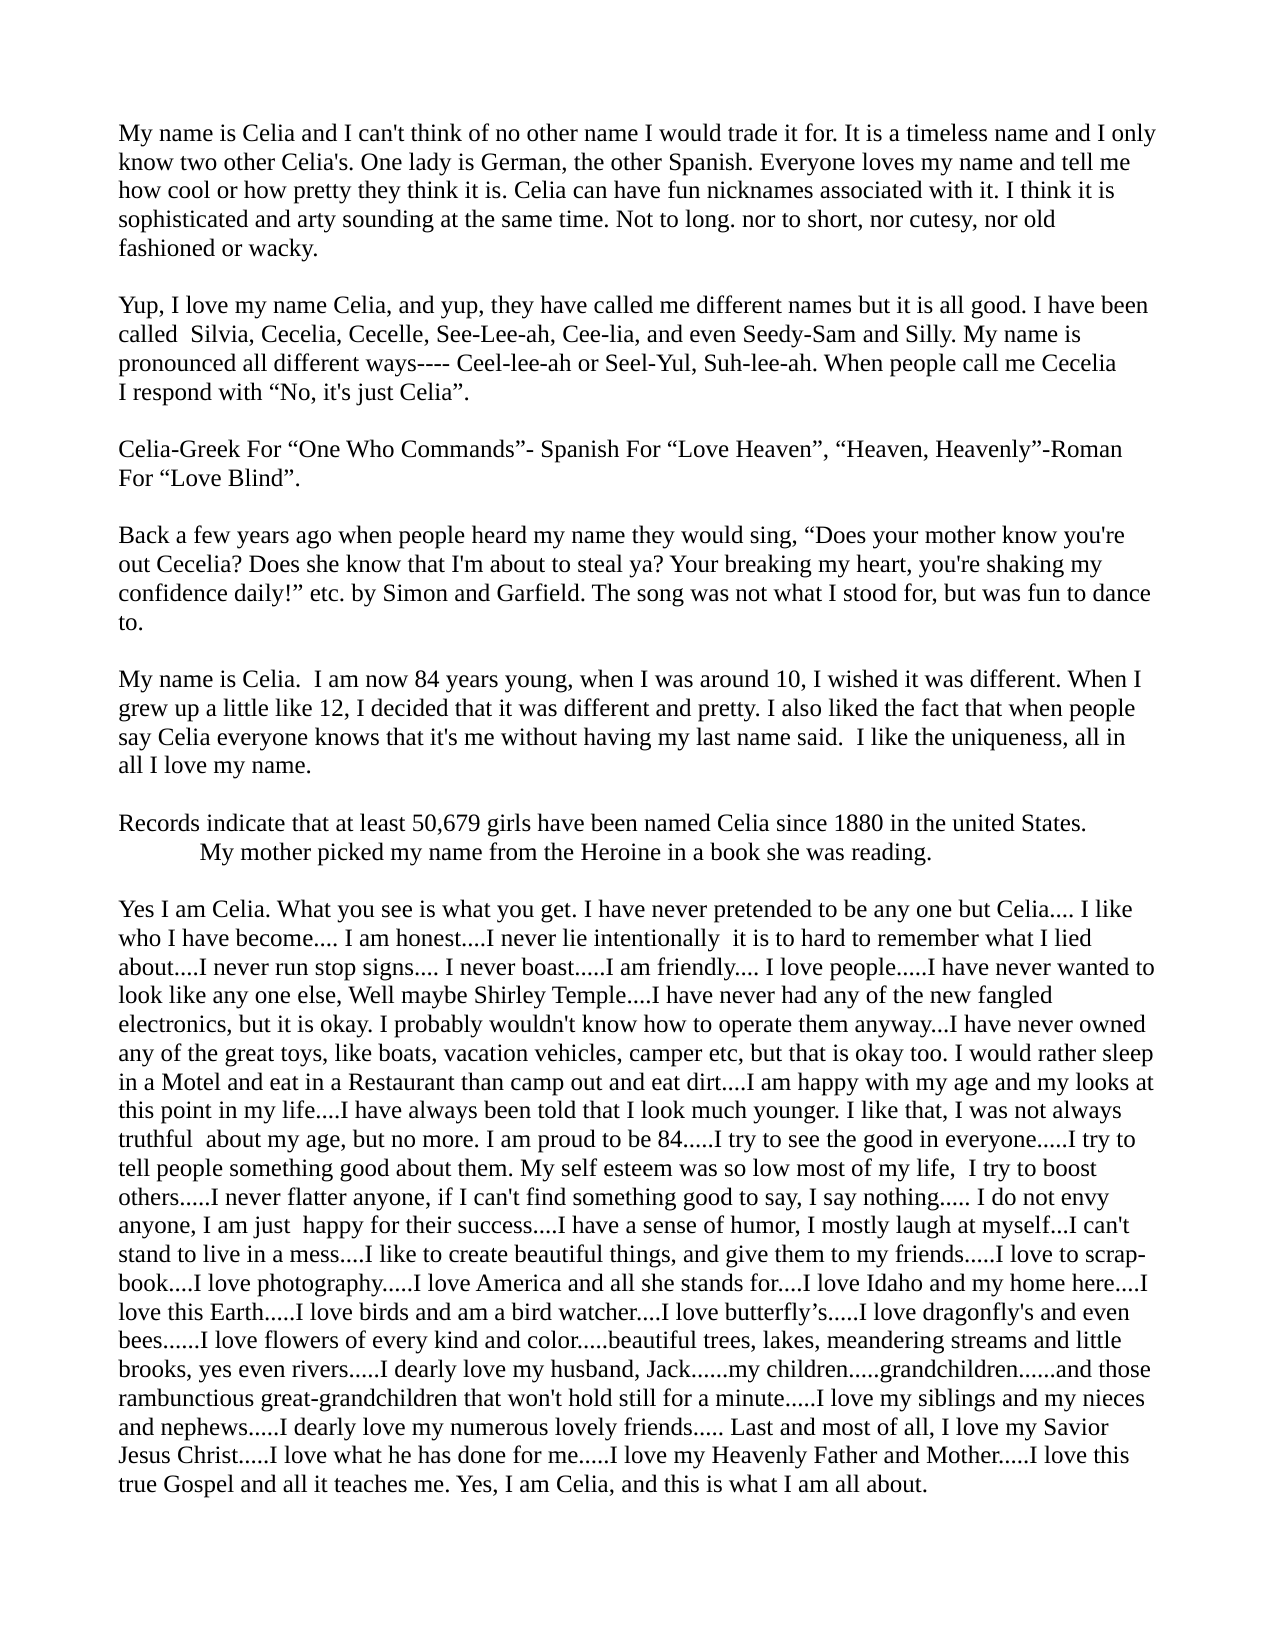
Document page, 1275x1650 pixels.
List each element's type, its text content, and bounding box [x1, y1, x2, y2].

text Yup, I love my name Celia, and yup, they have called me different names but it is all good. I have been called Silvia, Cecelia, Cecelle, See-Lee-ah, Cee-lia, and even Seedy-Sam and Silly. My name is pronounced all different ways---- Ceel-lee-ah or Seel-Yul, Suh-lee-ah. When people call me Cecelia [118, 291, 1157, 377]
text My name is Celia and I can't think of no other name I would trade it for. It is a timeless name and I only know two other Celia's. One lady is German, the other Spanish. Everyone loves my name and tell me how cool or how pretty they think it is. Celia can have fun nicknames associated with it. I think it is sophisticated and arty sounding at the same time. Not to long. nor to short, nor cutesy, nor old fashioned or wacky. [118, 118, 1157, 262]
text I respond with “No, it's just Celia”. [118, 377, 1157, 406]
text My name is Celia. I am now 84 years young, when I was around 10, I wished it was different. When I grew up a little like 12, I decided that it was different and pretty. I also liked the fact that when people say Celia everyone knows that it's me without having my last name said. I like the uniqueness, all in all I love my name. [118, 664, 1157, 779]
text Back a few years ago when people heard my name they would sing, “Does your mother know you're out Cecelia? Does she know that I'm about to steal ya? Your breaking my heart, you're shaking my confidence daily!” etc. by Simon and Garfield. The song was not what I stood for, but was fun to dance to. [118, 521, 1157, 636]
text My mother picked my name from the Heroine in a book she was reading. [118, 837, 1157, 866]
text Yes I am Celia. What you see is what you get. I have never pretended to be any one but Celia.... I like who I have become.... I am honest....I never lie intentionally it is to hard to remember what I lied about....I never run stop signs.... I never boast.....I am friendly.... I love people.....I have never wanted to look like any one else, Well maybe Shirley Temple....I have never had any of the new fangled electronics, but it is okay. I probably wouldn't know how to operate them anyway...I have never owned any of the great toys, like boats, vacation vehicles, camper etc, but that is okay too. I would rather sleep in a Motel and eat in a Restaurant than camp out and eat dirt....I am happy with my age and my looks at this point in my life....I have always been told that I look much younger. I like that, I was not always truthful about my age, but no more. I am proud to be 84.....I try to see the good in everyone.....I try to tell people something good about them. My self esteem was so low most of my life, I try to boost others.....I never flatter anyone, if I can't find something good to say, I say nothing..... I do not envy anyone, I am just happy for their success....I have a sense of humor, I mostly laugh at myself...I can't stand to live in a mess....I like to create beautiful things, and give them to my friends.....I love to scrap-book....I love photography.....I love America and all she stands for....I love Idaho and my home here....I love this Earth.....I love birds and am a bird watcher....I love butterfly’s.....I love dragonfly's and even bees......I love flowers of every kind and color.....beautiful trees, lakes, meandering streams and little brooks, yes even rivers.....I dearly love my husband, Jack......my children.....grandchildren......and those rambunctious great-grandchildren that won't hold still for a minute.....I love my siblings and my nieces and nephews.....I dearly love my numerous lovely friends..... Last and most of all, I love my Savior Jesus Christ.....I love what he has done for me.....I love my Heavenly Father and Mother.....I love this true Gospel and all it teaches me. Yes, I am Celia, and this is what I am all about. [118, 894, 1157, 1498]
text Records indicate that at least 50,679 girls have been named Celia since 1880 in the united States. [118, 808, 1157, 837]
text Celia-Greek For “One Who Commands”- Spanish For “Love Heaven”, “Heaven, Heavenly”-Roman For “Love Blind”. [118, 434, 1157, 492]
